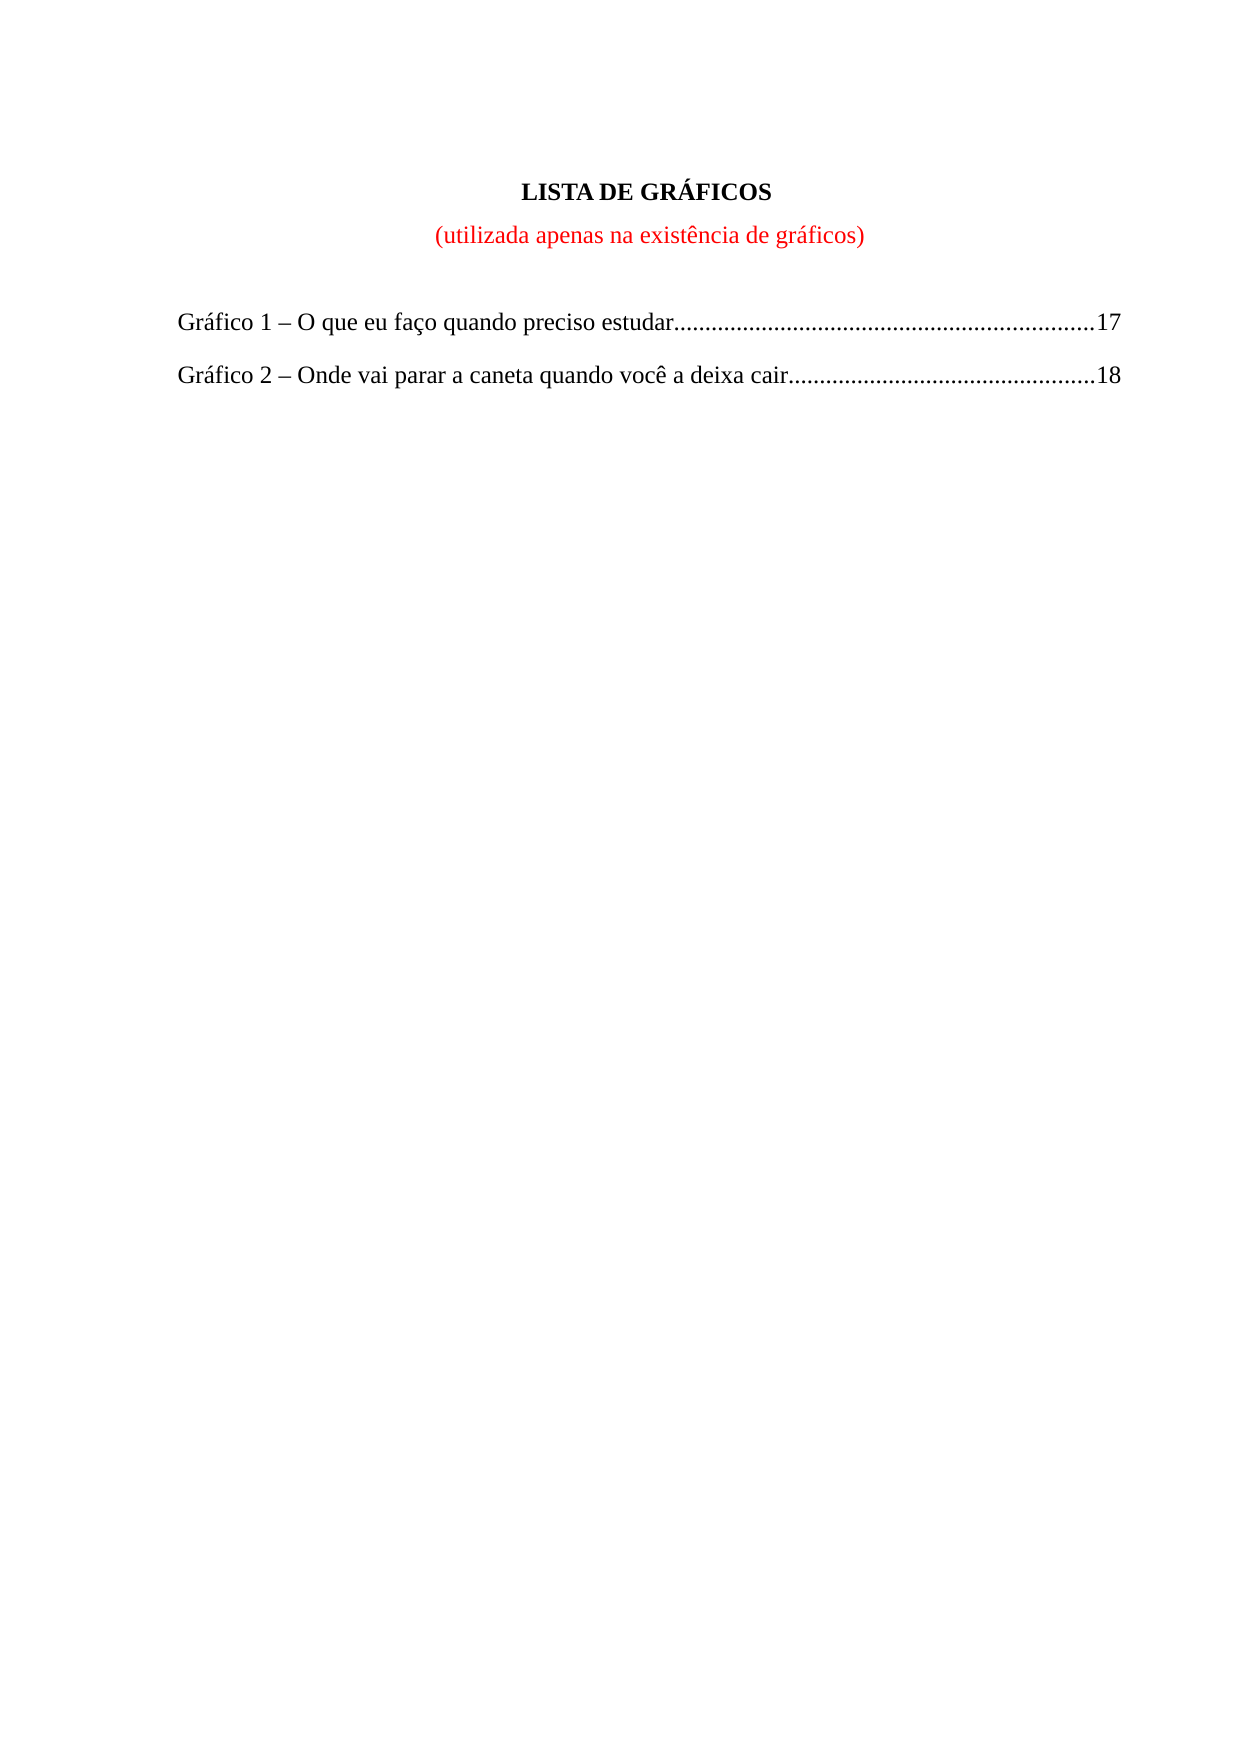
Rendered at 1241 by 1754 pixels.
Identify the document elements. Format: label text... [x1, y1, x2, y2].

text Gráfico 1 – O que eu faço quando preciso estudar 17 [177, 307, 1122, 335]
text Gráfico 2 – Onde vai parar a caneta quando você a deixa cair 18 [177, 360, 1122, 389]
text LISTA DE GRÁFICOS [177, 177, 1122, 206]
text (utilizada apenas na existência de gráficos) [177, 220, 1122, 249]
